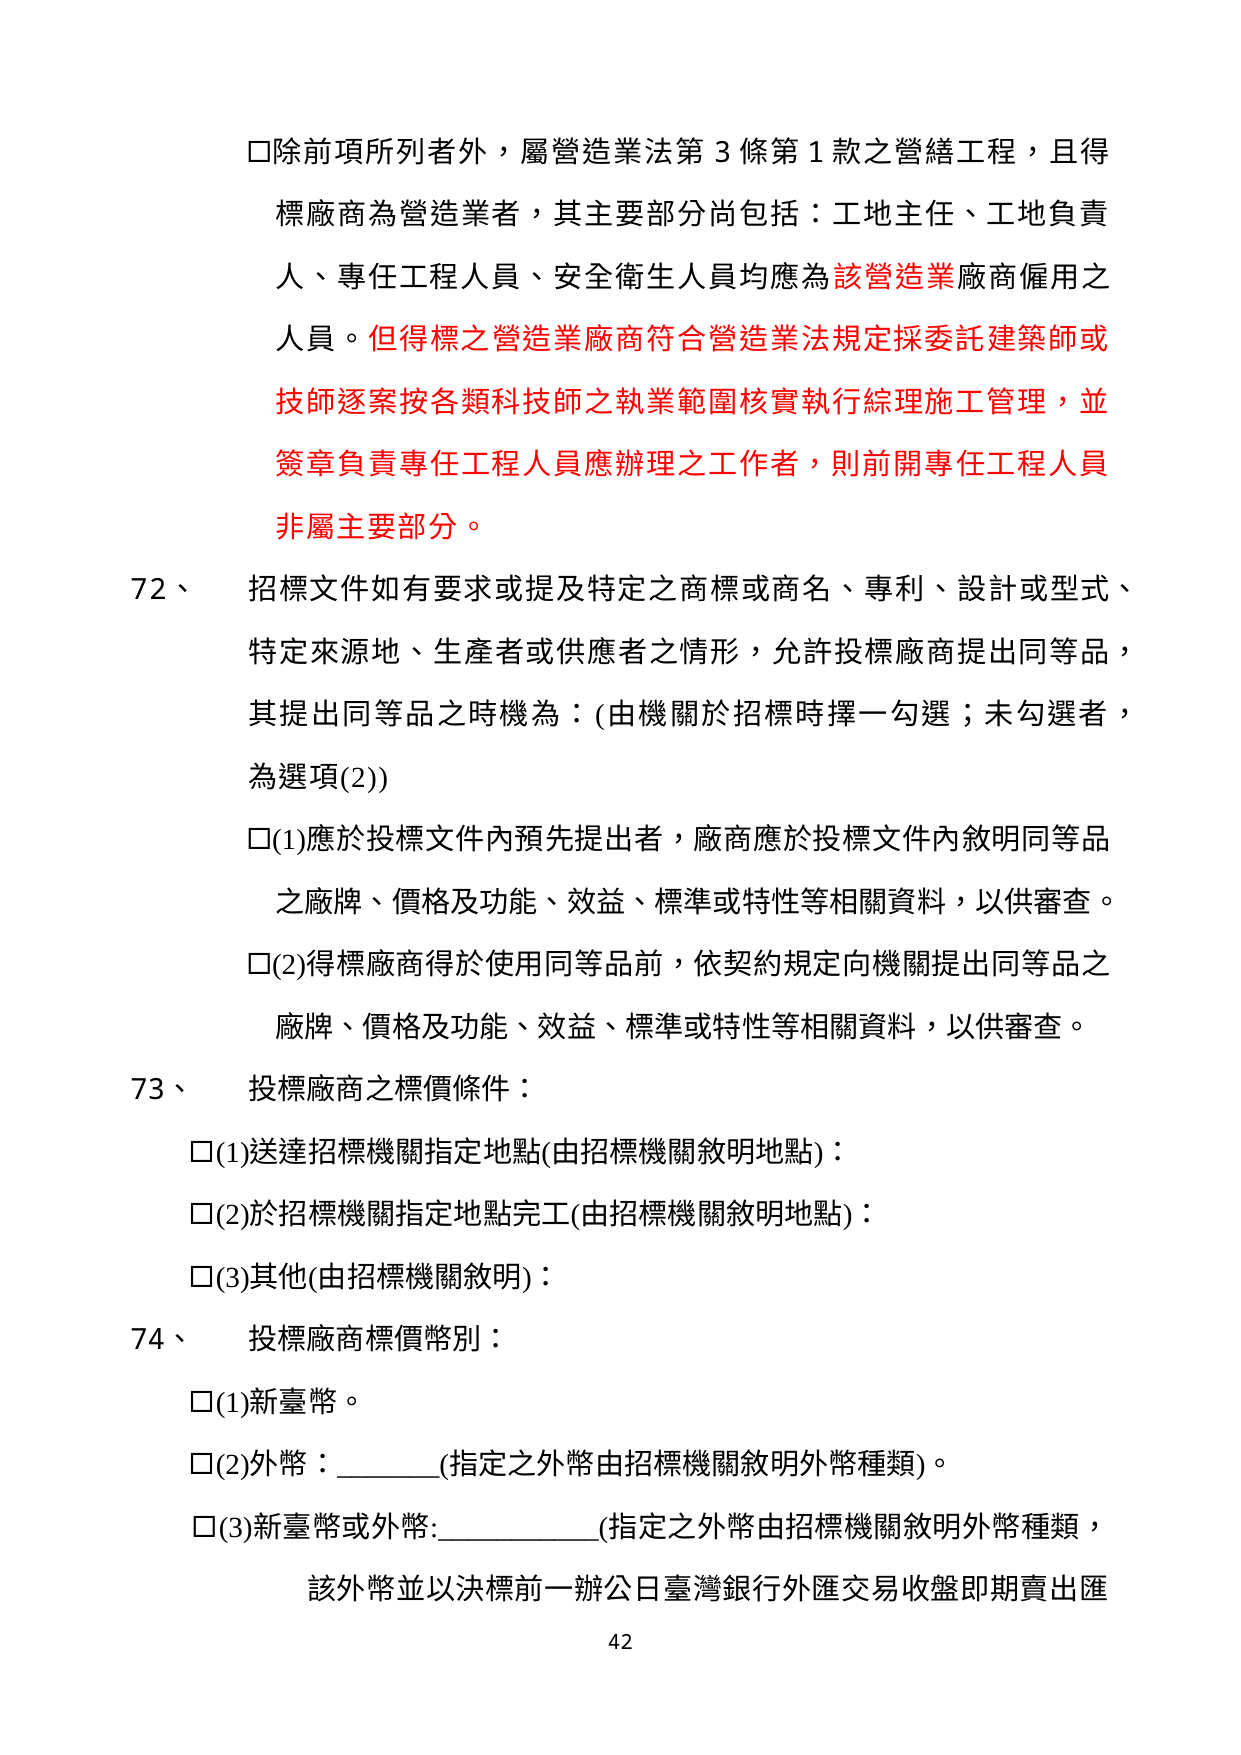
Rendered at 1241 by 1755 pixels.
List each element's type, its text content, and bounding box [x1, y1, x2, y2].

list 招標文件如有要求或提及特定之商標或商名、專利、設計或型式、特定來源地、生產者或供應者之情形，允許投標廠商提出同等品，其提出同等品之時機為：(由機關於招標時擇一勾選；未勾選者，為選項(2)) [130, 545, 1110, 795]
text (2)得標廠商得於使用同等品前，依契約規定向機關提出同等品之廠牌、價格及功能、效益、標準或特性等相關資料，以供審查。 [246, 920, 1110, 1045]
text (3)其他(由招標機關敘明)： [130, 1233, 1110, 1295]
text (1)應於投標文件內預先提出者，廠商應於投標文件內敘明同等品之廠牌、價格及功能、效益、標準或特性等相關資料，以供審查。 [246, 795, 1110, 920]
list 投標廠商之標價條件： [130, 1045, 1110, 1108]
list 投標廠商標價幣別： [130, 1295, 1110, 1358]
text (3)新臺幣或外幣:___________(指定之外幣由招標機關敘明外幣種類，該外幣並以決標前一辦公日臺灣銀行外匯交易收盤即期賣出匯 [130, 1483, 1110, 1608]
text (2)於招標機關指定地點完工(由招標機關敘明地點)： [130, 1170, 1110, 1233]
text (2)外幣：_______(指定之外幣由招標機關敘明外幣種類)。 [130, 1420, 1110, 1483]
text (1)新臺幣。 [130, 1358, 1110, 1420]
text 除前項所列者外，屬營造業法第3條第1款之營繕工程，且得標廠商為營造業者，其主要部分尚包括：工地主任、工地負責人、專任工程人員、安全衛生人員均應為該營造業廠商僱用之人員。但得標之營造業廠商符合營造業法規定採委託建築師或技師逐案按各類科技師之執業範圍核實執行綜理施工管理，並簽章負責專任工程人員應辦理之工作者，則前開專任工程人員非屬主要部分。 [246, 108, 1110, 545]
text (1)送達招標機關指定地點(由招標機關敘明地點)： [130, 1108, 1110, 1170]
